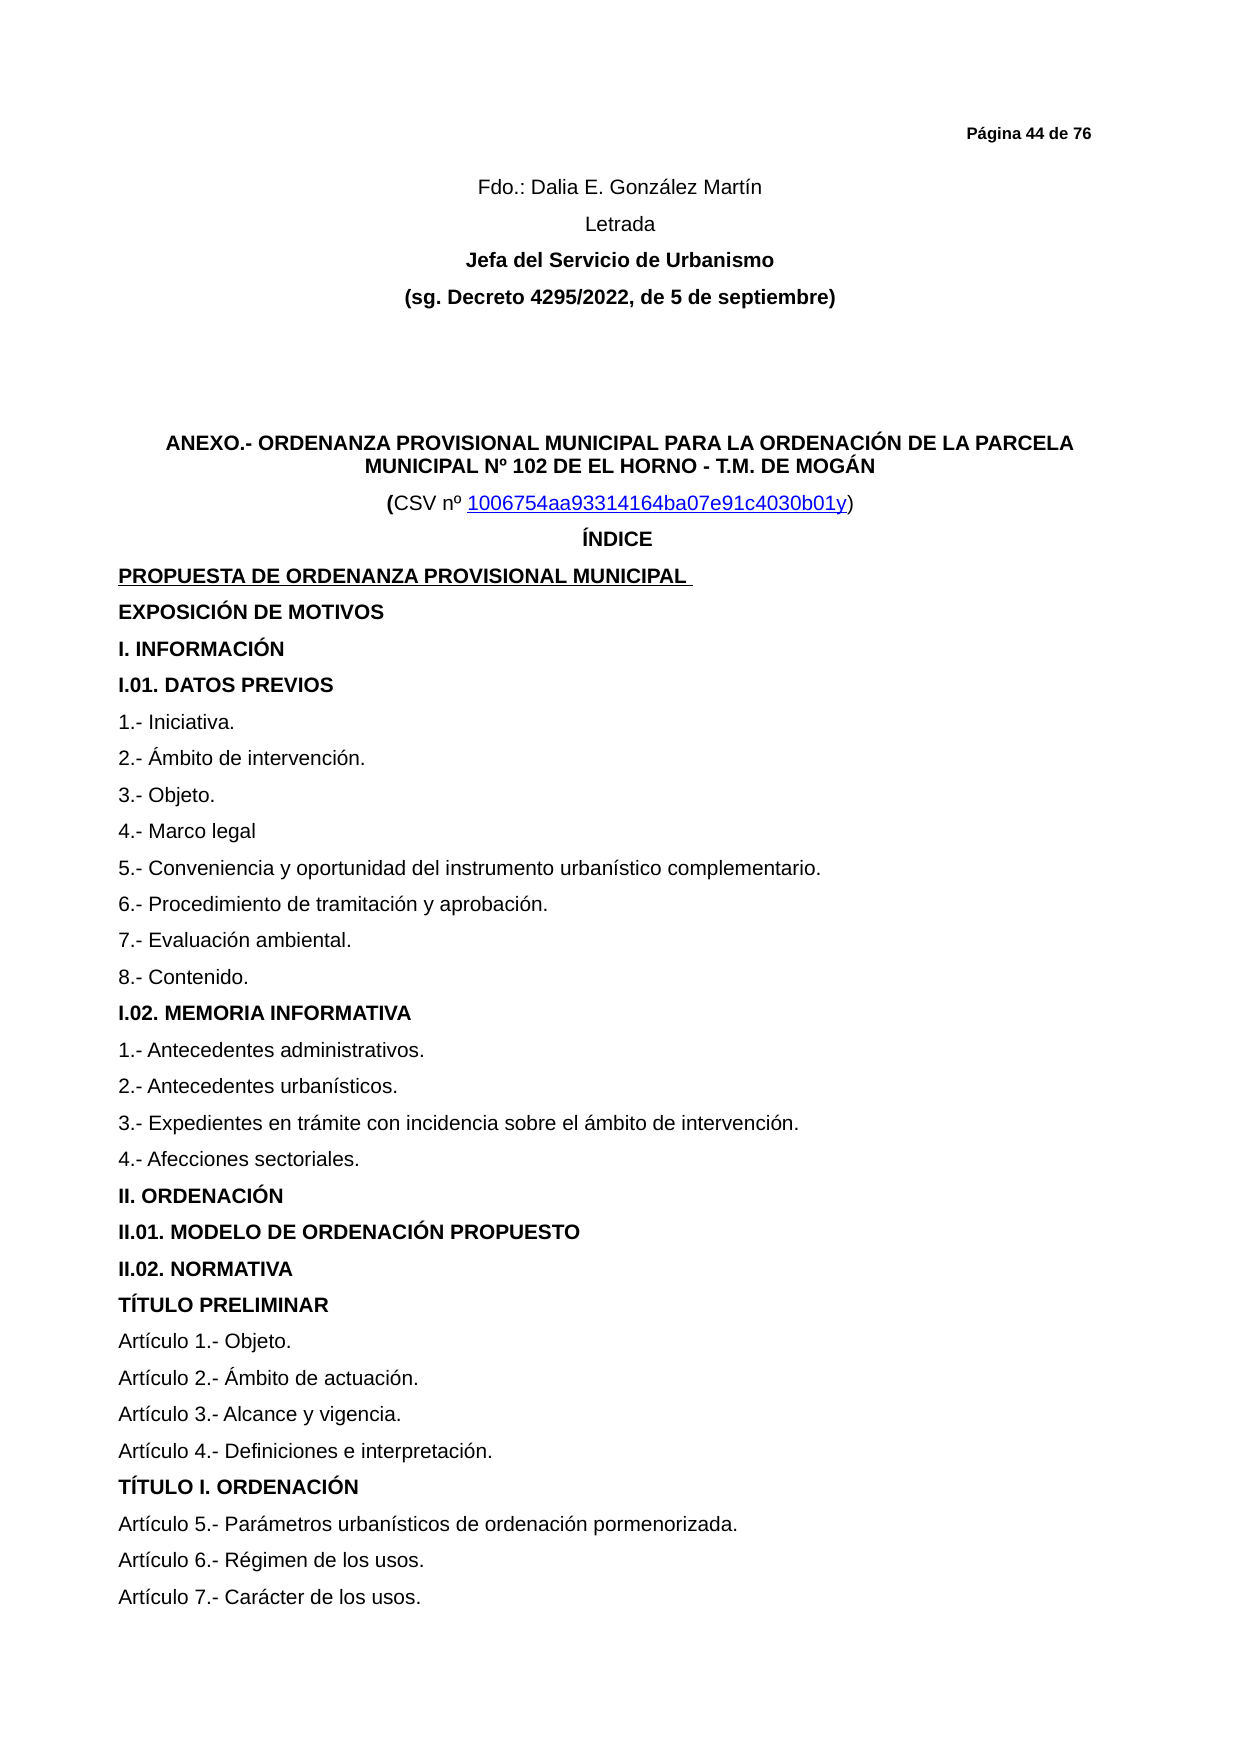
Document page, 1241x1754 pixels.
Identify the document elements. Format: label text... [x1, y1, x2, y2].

text Artículo 1.- Objeto. [118, 1329, 1122, 1353]
text Jefa del Servicio de Urbanismo [118, 248, 1122, 272]
text 7.- Evaluación ambiental. [118, 928, 1122, 952]
text TÍTULO PRELIMINAR [118, 1293, 1122, 1317]
text II.01. MODELO DE ORDENACIÓN PROPUESTO [118, 1220, 1122, 1244]
text 6.- Procedimiento de tramitación y aprobación. [118, 892, 1122, 916]
text 4.- Marco legal [118, 819, 1122, 843]
text EXPOSICIÓN DE MOTIVOS [118, 600, 1122, 624]
text 1.- Antecedentes administrativos. [118, 1038, 1122, 1062]
text (CSV nº 1006754aa93314164ba07e91c4030b01y) [118, 491, 1122, 515]
text TÍTULO I. ORDENACIÓN [118, 1475, 1122, 1499]
text Artículo 7.- Carácter de los usos. [118, 1584, 1122, 1608]
text 3.- Objeto. [118, 782, 1122, 806]
text ANEXO.- ORDENANZA PROVISIONAL MUNICIPAL PARA LA ORDENACIÓN DE LA PARCELA MUNICIPAL Nº 102 DE EL HORNO - T.M. DE MOGÁN [118, 430, 1122, 478]
text Artículo 6.- Régimen de los usos. [118, 1548, 1122, 1572]
text Artículo 3.- Alcance y vigencia. [118, 1402, 1122, 1426]
text 2.- Antecedentes urbanísticos. [118, 1074, 1122, 1098]
text Fdo.: Dalia E. González Martín [118, 175, 1122, 199]
text Letrada [118, 212, 1122, 236]
text 4.- Afecciones sectoriales. [118, 1147, 1122, 1171]
text I.01. DATOS PREVIOS [118, 673, 1122, 697]
text 1.- Iniciativa. [118, 709, 1122, 733]
text Artículo 4.- Definiciones e interpretación. [118, 1439, 1122, 1463]
text Artículo 5.- Parámetros urbanísticos de ordenación pormenorizada. [118, 1512, 1122, 1536]
text (sg. Decreto 4295/2022, de 5 de septiembre) [118, 284, 1122, 308]
text 8.- Contenido. [118, 965, 1122, 989]
text II. ORDENACIÓN [118, 1183, 1122, 1207]
text PROPUESTA DE ORDENANZA PROVISIONAL MUNICIPAL [118, 564, 1122, 588]
text I.02. MEMORIA INFORMATIVA [118, 1001, 1122, 1025]
text II.02. NORMATIVA [118, 1256, 1122, 1280]
text I. INFORMACIÓN [118, 637, 1122, 661]
text 5.- Conveniencia y oportunidad del instrumento urbanístico complementario. [118, 855, 1122, 879]
text ÍNDICE [118, 527, 1122, 551]
text 3.- Expedientes en trámite con incidencia sobre el ámbito de intervención. [118, 1111, 1122, 1134]
text 2.- Ámbito de intervención. [118, 746, 1122, 770]
text Artículo 2.- Ámbito de actuación. [118, 1366, 1122, 1390]
